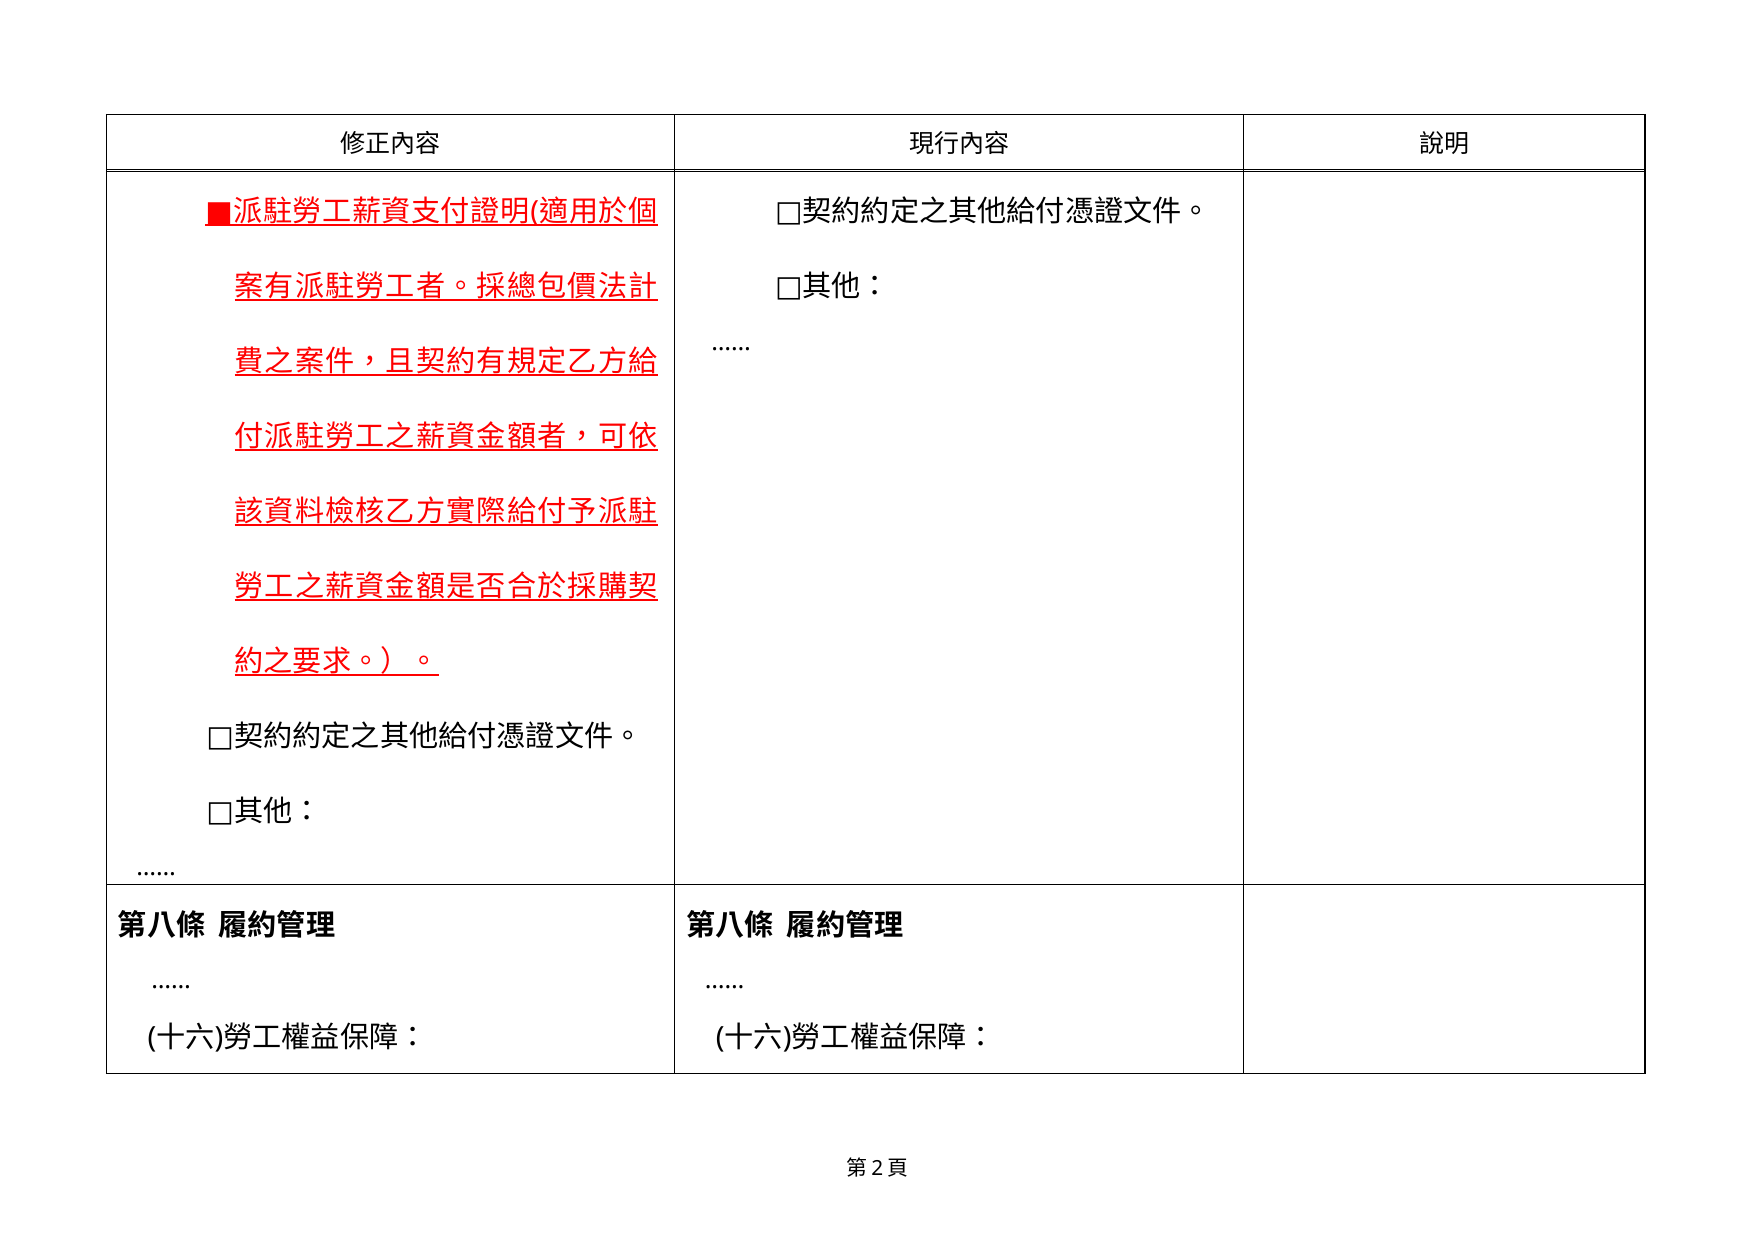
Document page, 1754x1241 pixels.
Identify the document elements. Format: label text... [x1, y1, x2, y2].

table_cell 第八條 履約管理 …… (十六)勞工權益保障： [675, 885, 1243, 1073]
table_cell ■派駐勞工薪資支付證明(適用於個案有派駐勞工者。採總包價法計費之案件，且契約有規定乙方給付派駐勞工之薪資金額者，可依該資料檢核乙方實際給付予派駐勞工之薪資金額是否合於採購契約之要求。）。 □契約約定之其他給付憑證文件。 □其他： …… [107, 172, 674, 884]
table_header 修正內容 [107, 115, 674, 168]
table_cell □契約約定之其他給付憑證文件。 □其他： …… [675, 172, 1243, 884]
table_header 說明 [1244, 115, 1644, 168]
table_cell [1244, 885, 1644, 1073]
table_cell [1244, 172, 1644, 884]
table_header 現行內容 [675, 115, 1243, 168]
table_cell 第八條 履約管理 …… (十六)勞工權益保障： [107, 885, 674, 1073]
